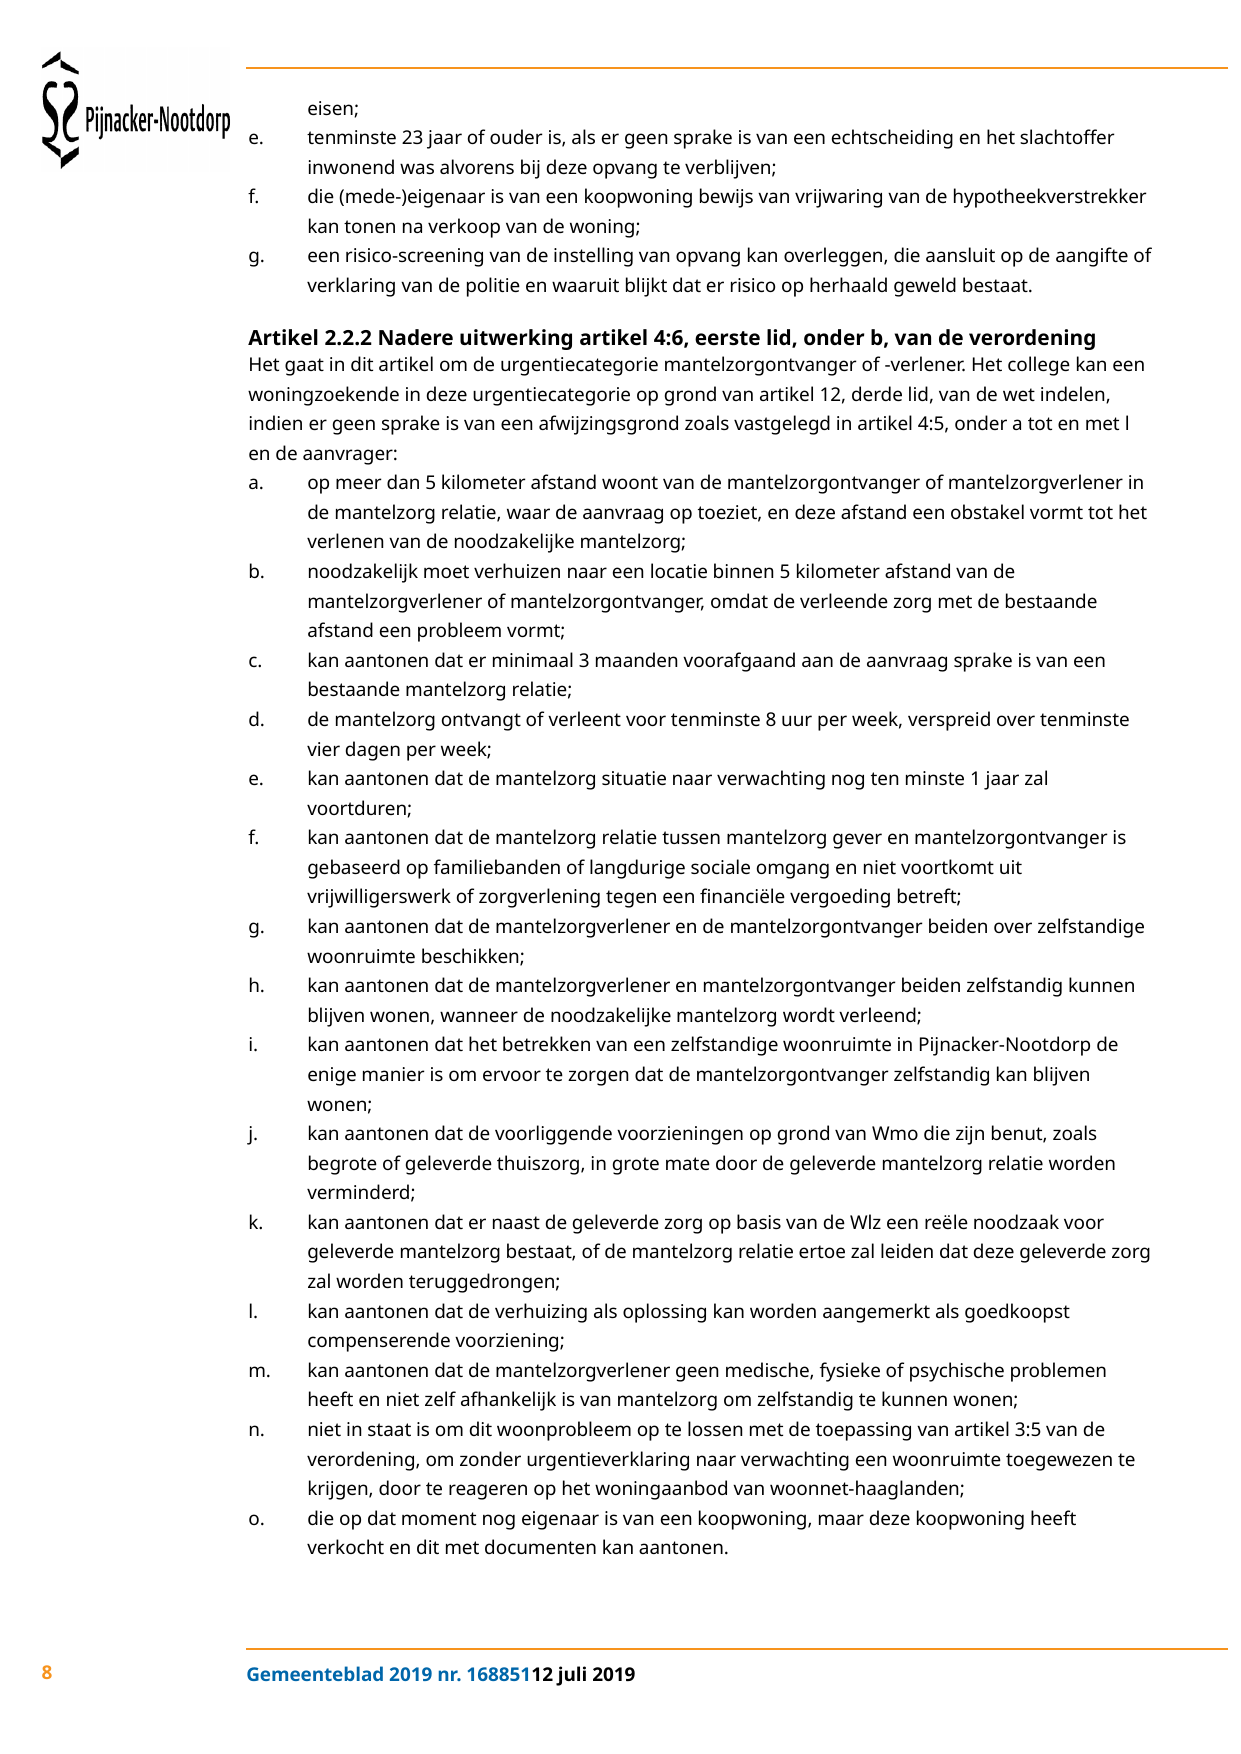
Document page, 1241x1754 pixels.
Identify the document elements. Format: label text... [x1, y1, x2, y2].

list de mantelzorg ontvangt of verleent voor tenminste 8 uur per week, verspreid over tenminste vier dagen per week; [248, 706, 1152, 761]
text Artikel 2.2.2 Nadere uitwerking artikel 4:6, eerste lid, onder b, van de verordening [248, 323, 1152, 351]
list kan aantonen dat er naast de geleverde zorg op basis van de Wlz een reële noodzaak voor geleverde mantelzorg bestaat, of de mantelzorg relatie ertoe zal leiden dat deze geleverde zorg zal worden teruggedrongen; [248, 1209, 1152, 1294]
picture [41, 47, 231, 172]
list kan aantonen dat de mantelzorg situatie naar verwachting nog ten minste 1 jaar zal voortduren; [248, 765, 1152, 821]
list noodzakelijk moet verhuizen naar een locatie binnen 5 kilometer afstand van de mantelzorgverlener of mantelzorgontvanger, omdat de verleende zorg met de bestaande afstand een probleem vormt; [248, 558, 1152, 643]
list kan aantonen dat de voorliggende voorzieningen op grond van Wmo die zijn benut, zoals begrote of geleverde thuiszorg, in grote mate door de geleverde mantelzorg relatie worden verminderd; [248, 1120, 1152, 1205]
list die op dat moment nog eigenaar is van een koopwoning, maar deze koopwoning heeft verkocht en dit met documenten kan aantonen. [248, 1505, 1152, 1560]
list een risico-screening van de instelling van opvang kan overleggen, die aansluit op de aangifte of verklaring van de politie en waaruit blijkt dat er risico op herhaald geweld bestaat. [248, 243, 1152, 298]
list tenminste 23 jaar of ouder is, als er geen sprake is van een echtscheiding en het slachtoffer inwonend was alvorens bij deze opvang te verblijven; [248, 124, 1152, 180]
list kan aantonen dat er minimaal 3 maanden voorafgaand aan de aanvraag sprake is van een bestaande mantelzorg relatie; [248, 647, 1152, 702]
list kan aantonen dat de mantelzorgverlener en mantelzorgontvanger beiden zelfstandig kunnen blijven wonen, wanneer de noodzakelijke mantelzorg wordt verleend; [248, 972, 1152, 1028]
list kan aantonen dat het betrekken van een zelfstandige woonruimte in Pijnacker-Nootdorp de enige manier is om ervoor te zorgen dat de mantelzorgontvanger zelfstandig kan blijven wonen; [248, 1032, 1152, 1116]
list eisen; [248, 95, 1152, 121]
list niet in staat is om dit woonprobleem op te lossen met de toepassing van artikel 3:5 van de verordening, om zonder urgentieverklaring naar verwachting een woonruimte toegewezen te krijgen, door te reageren op het woningaanbod van woonnet-haaglanden; [248, 1416, 1152, 1501]
list die (mede-)eigenaar is van een koopwoning bewijs van vrijwaring van de hypotheekverstrekker kan tonen na verkoop van de woning; [248, 183, 1152, 239]
text Het gaat in dit artikel om de urgentiecategorie mantelzorgontvanger of -verlener. Het college kan een woningzoekende in deze urgentiecategorie op grond van artikel 12, derde lid, van de wet indelen, indien er geen sprake is van een afwijzingsgrond zoals vastgelegd in artikel 4:5, onder a tot en met l en de aanvrager: [248, 351, 1152, 466]
list kan aantonen dat de mantelzorgverlener geen medische, fysieke of psychische problemen heeft en niet zelf afhankelijk is van mantelzorg om zelfstandig te kunnen wonen; [248, 1357, 1152, 1412]
list kan aantonen dat de mantelzorg relatie tussen mantelzorg gever en mantelzorgontvanger is gebaseerd op familiebanden of langdurige sociale omgang en niet voortkomt uit vrijwilligerswerk of zorgverlening tegen een financiële vergoeding betreft; [248, 824, 1152, 909]
list kan aantonen dat de verhuizing als oplossing kan worden aangemerkt als goedkoopst compenserende voorziening; [248, 1298, 1152, 1353]
list kan aantonen dat de mantelzorgverlener en de mantelzorgontvanger beiden over zelfstandige woonruimte beschikken; [248, 913, 1152, 968]
list op meer dan 5 kilometer afstand woont van de mantelzorgontvanger of mantelzorgverlener in de mantelzorg relatie, waar de aanvraag op toeziet, en deze afstand een obstakel vormt tot het verlenen van de noodzakelijke mantelzorg; [248, 469, 1152, 554]
